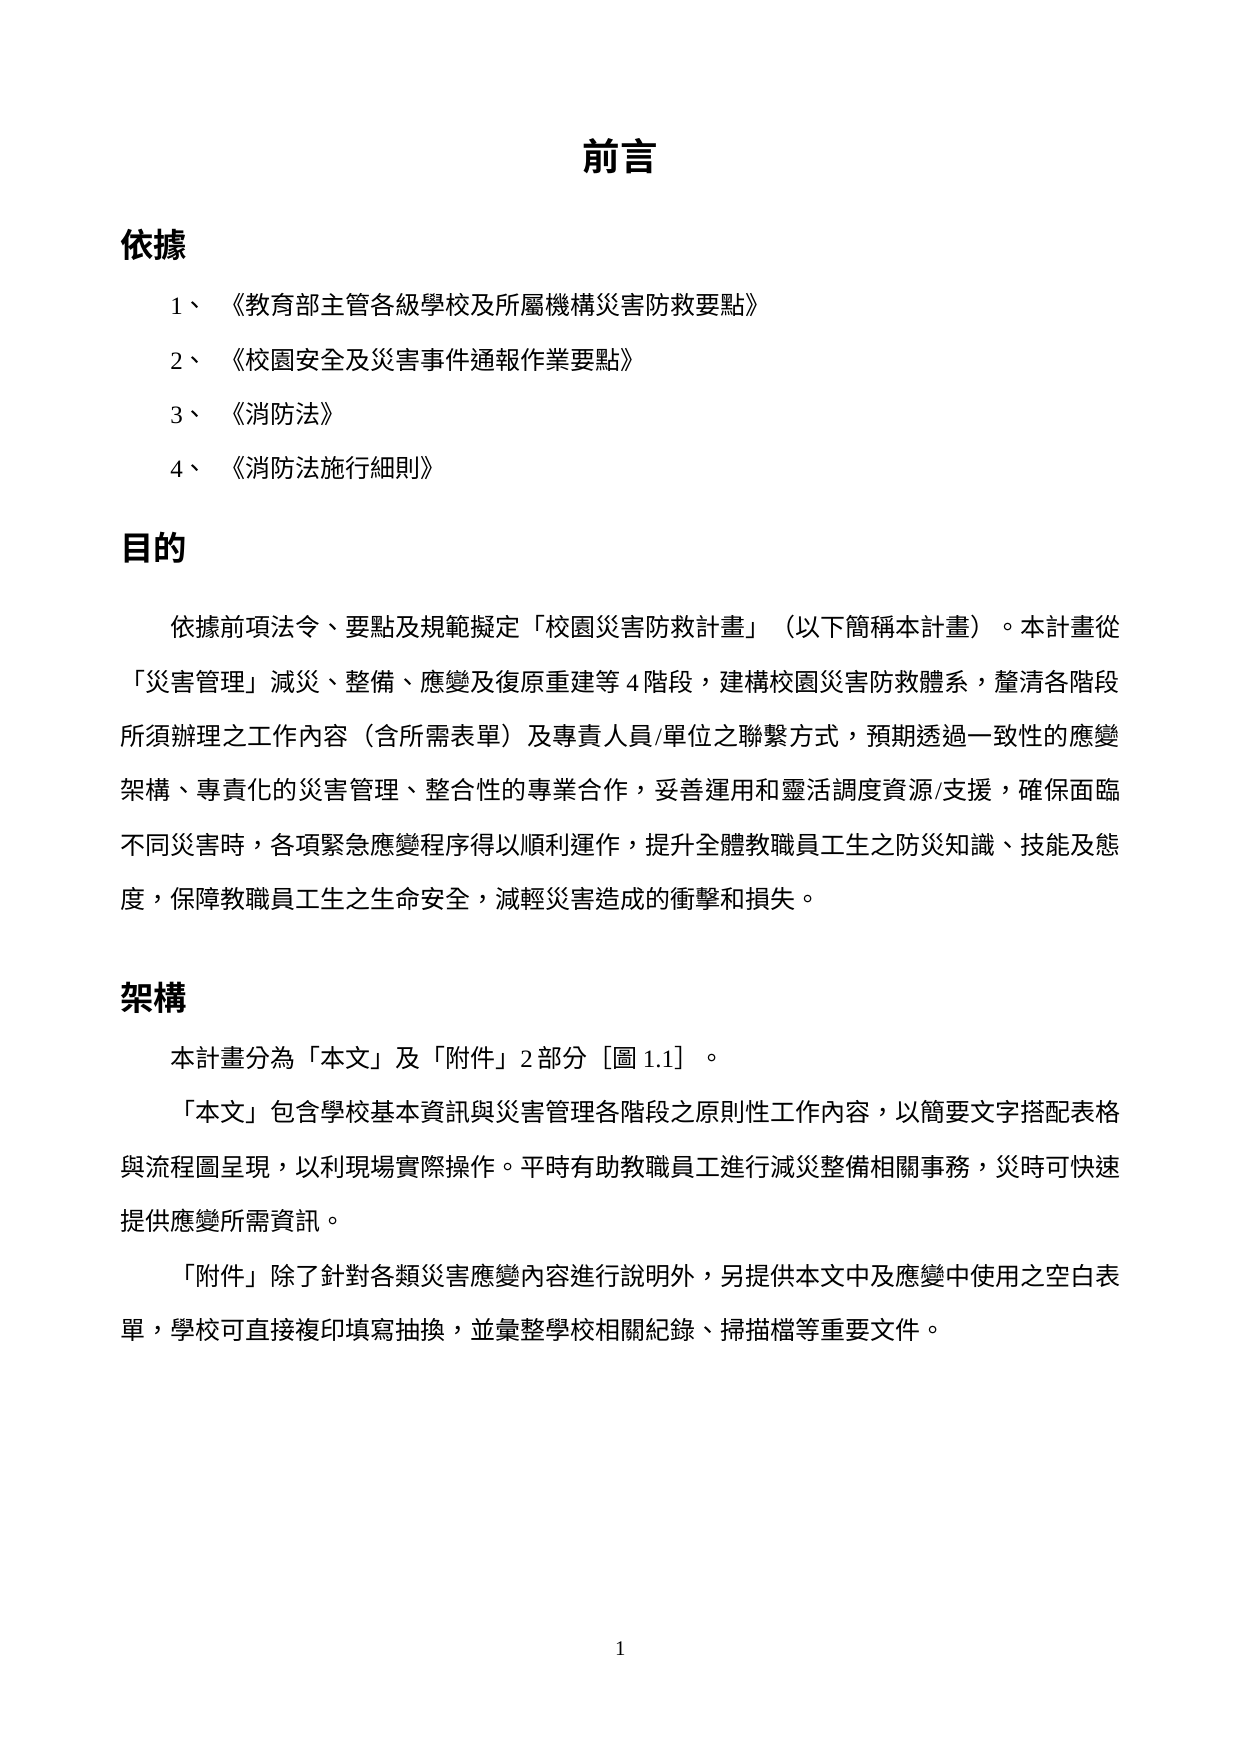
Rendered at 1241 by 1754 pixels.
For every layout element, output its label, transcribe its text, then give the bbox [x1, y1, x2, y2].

list 《消防法》 [170, 394, 1120, 431]
text 「本文」包含學校基本資訊與災害管理各階段之原則性工作內容，以簡要文字搭配表格與流程圖呈現，以利現場實際操作。平時有助教職員工進行減災整備相關事務，災時可快速提供應變所需資訊。 [120, 1093, 1120, 1238]
list 《消防法施行細則》 [170, 449, 1120, 485]
text 「附件」除了針對各類災害應變內容進行說明外，另提供本文中及應變中使用之空白表單，學校可直接複印填寫抽換，並彙整學校相關紀錄、掃描檔等重要文件。 [120, 1256, 1120, 1347]
text 本計畫分為「本文」及「附件」2部分［圖1.1］。 [120, 1038, 1120, 1075]
text 依據前項法令、要點及規範擬定「校園災害防救計畫」（以下簡稱本計畫）。本計畫從「災害管理」減災、整備、應變及復原重建等4階段，建構校園災害防救體系，釐清各階段所須辦理之工作內容（含所需表單）及專責人員/單位之聯繫方式，預期透過一致性的應變架構、專責化的災害管理、整合性的專業合作，妥善運用和靈活調度資源/支援，確保面臨不同災害時，各項緊急應變程序得以順利運作，提升全體教職員工生之防災知識、技能及態度，保障教職員工生之生命安全，減輕災害造成的衝擊和損失。 [120, 608, 1120, 916]
subtitle 架構 [120, 971, 1120, 1020]
list 《校園安全及災害事件通報作業要點》 [170, 340, 1120, 376]
list 《教育部主管各級學校及所屬機構災害防救要點》 [170, 286, 1120, 322]
subtitle 目的 [120, 522, 1120, 570]
subtitle 前言 [120, 127, 1120, 181]
subtitle 依據 [120, 219, 1120, 267]
